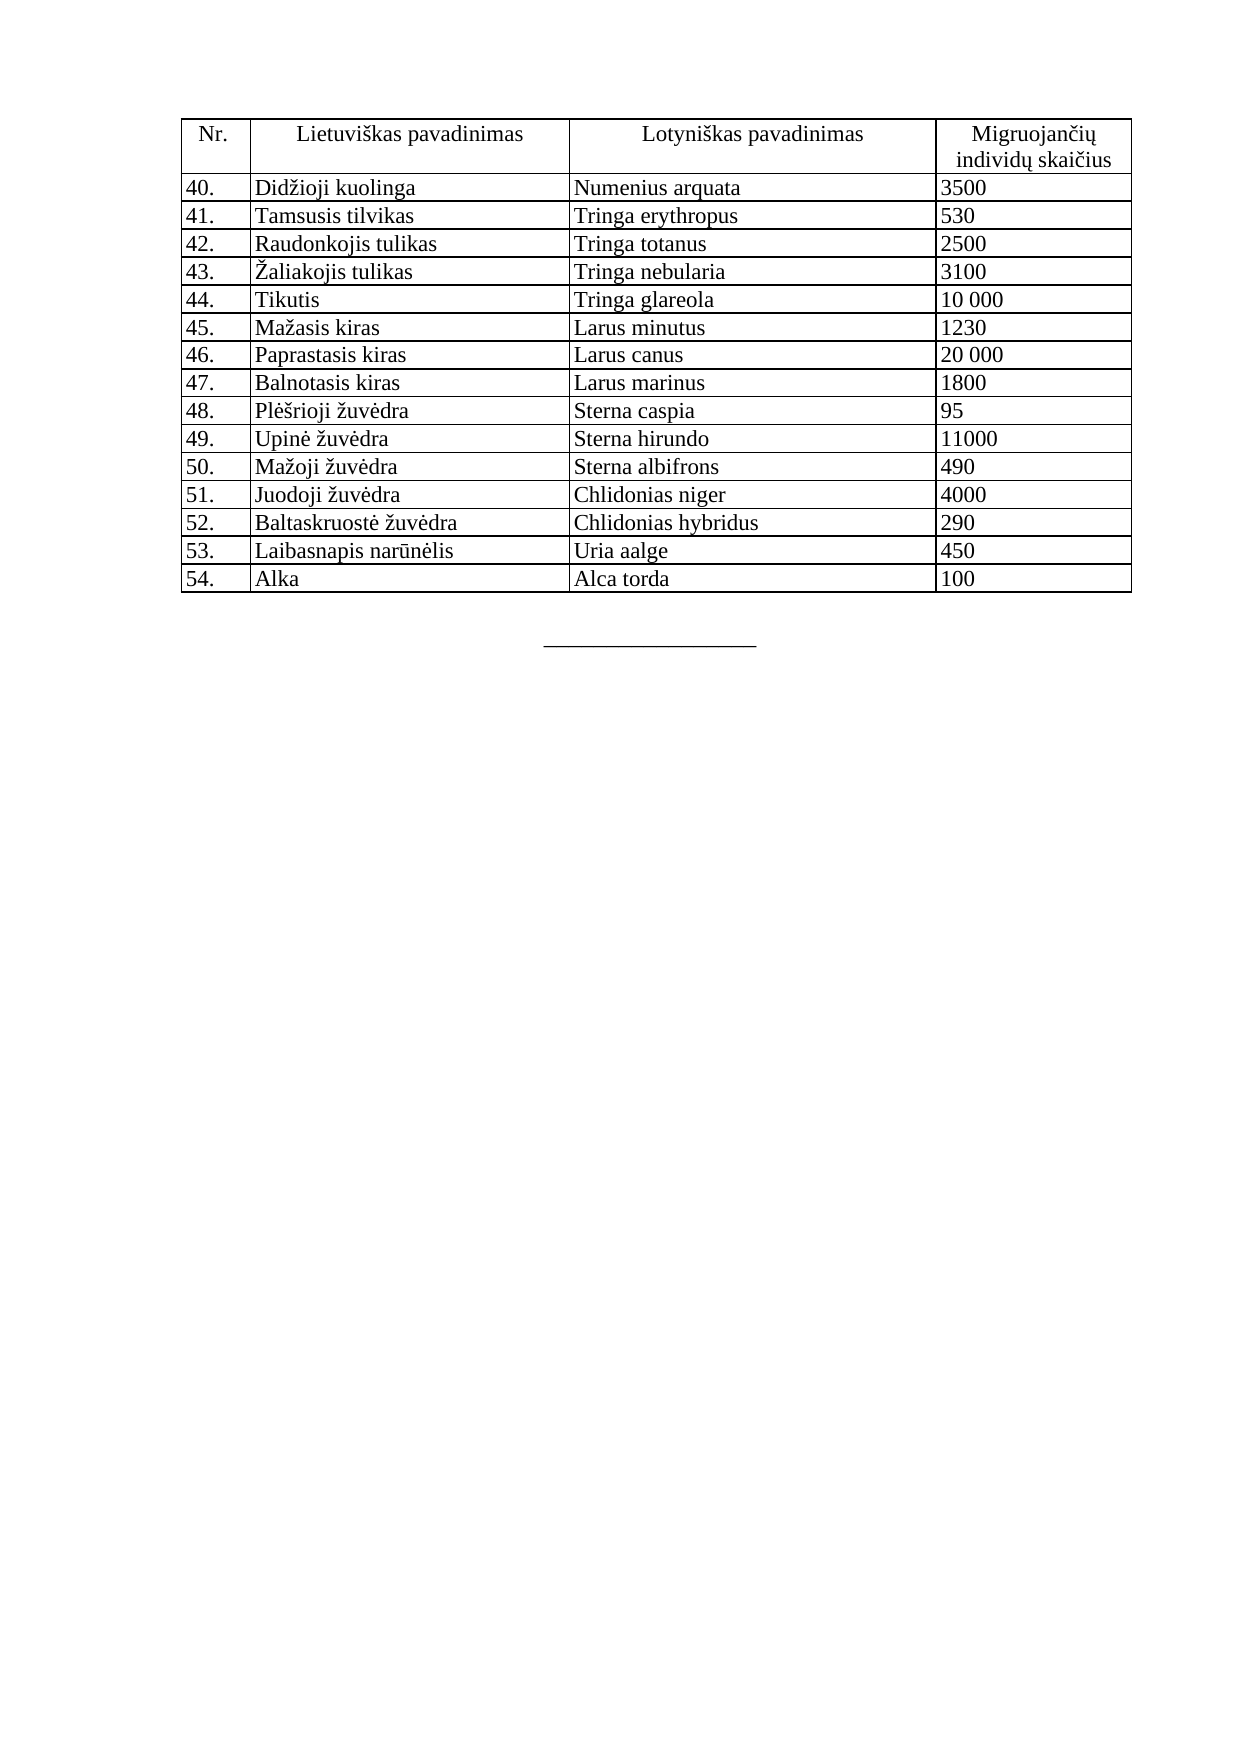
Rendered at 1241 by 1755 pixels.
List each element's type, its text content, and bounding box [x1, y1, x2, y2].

table_cell 52. [246, 509, 250, 535]
table_cell 450 [1127, 537, 1131, 563]
table_cell 41. [246, 202, 250, 228]
table_cell 54. [246, 565, 250, 591]
table_cell 44. [246, 286, 250, 312]
table_cell 53. [182, 537, 186, 563]
table_cell 49. [246, 425, 250, 452]
table_cell 11000 [1127, 425, 1131, 452]
table_cell 290 [1127, 509, 1131, 535]
table_cell 48. [182, 397, 186, 424]
table_cell 53. [246, 537, 250, 563]
table_cell 2500 [1127, 230, 1131, 256]
table_header Nr. [182, 120, 250, 172]
table_cell 49. [182, 425, 186, 452]
table_cell 44. [182, 286, 186, 312]
table_cell 41. [182, 202, 186, 228]
table_cell 43. [246, 258, 250, 284]
table_cell 45. [182, 314, 186, 340]
table_cell 51. [246, 481, 250, 507]
table_cell Alka [565, 565, 569, 591]
table_cell 40. [246, 174, 250, 200]
table_cell 47. [182, 370, 186, 396]
table_cell 46. [246, 342, 250, 368]
table_cell 3100 [1127, 258, 1131, 284]
table_cell 45. [246, 314, 250, 340]
table_cell 50. [246, 453, 250, 479]
table_cell 95 [1127, 397, 1131, 424]
table_cell 51. [182, 481, 186, 507]
table_cell 4000 [1127, 481, 1131, 507]
table_cell 530 [1127, 202, 1131, 228]
table_cell 42. [182, 230, 186, 256]
table_cell 52. [182, 509, 186, 535]
table_header Lotyniškas pavadinimas [570, 120, 935, 172]
table_header Lietuviškas pavadinimas [251, 120, 569, 172]
table_cell 1800 [1127, 370, 1131, 396]
table_cell 47. [246, 370, 250, 396]
table_cell 3500 [1127, 174, 1131, 200]
table_cell 50. [182, 453, 186, 479]
table_cell 42. [246, 230, 250, 256]
table_cell 43. [182, 258, 186, 284]
table_cell 46. [182, 342, 186, 368]
table_cell 100 [1127, 565, 1131, 591]
table_cell 54. [182, 565, 186, 591]
table_cell 40. [182, 174, 186, 200]
table_cell 48. [246, 397, 250, 424]
table_cell 490 [1127, 453, 1131, 479]
text _________________ [177, 621, 1122, 650]
table_cell 1230 [1127, 314, 1131, 340]
